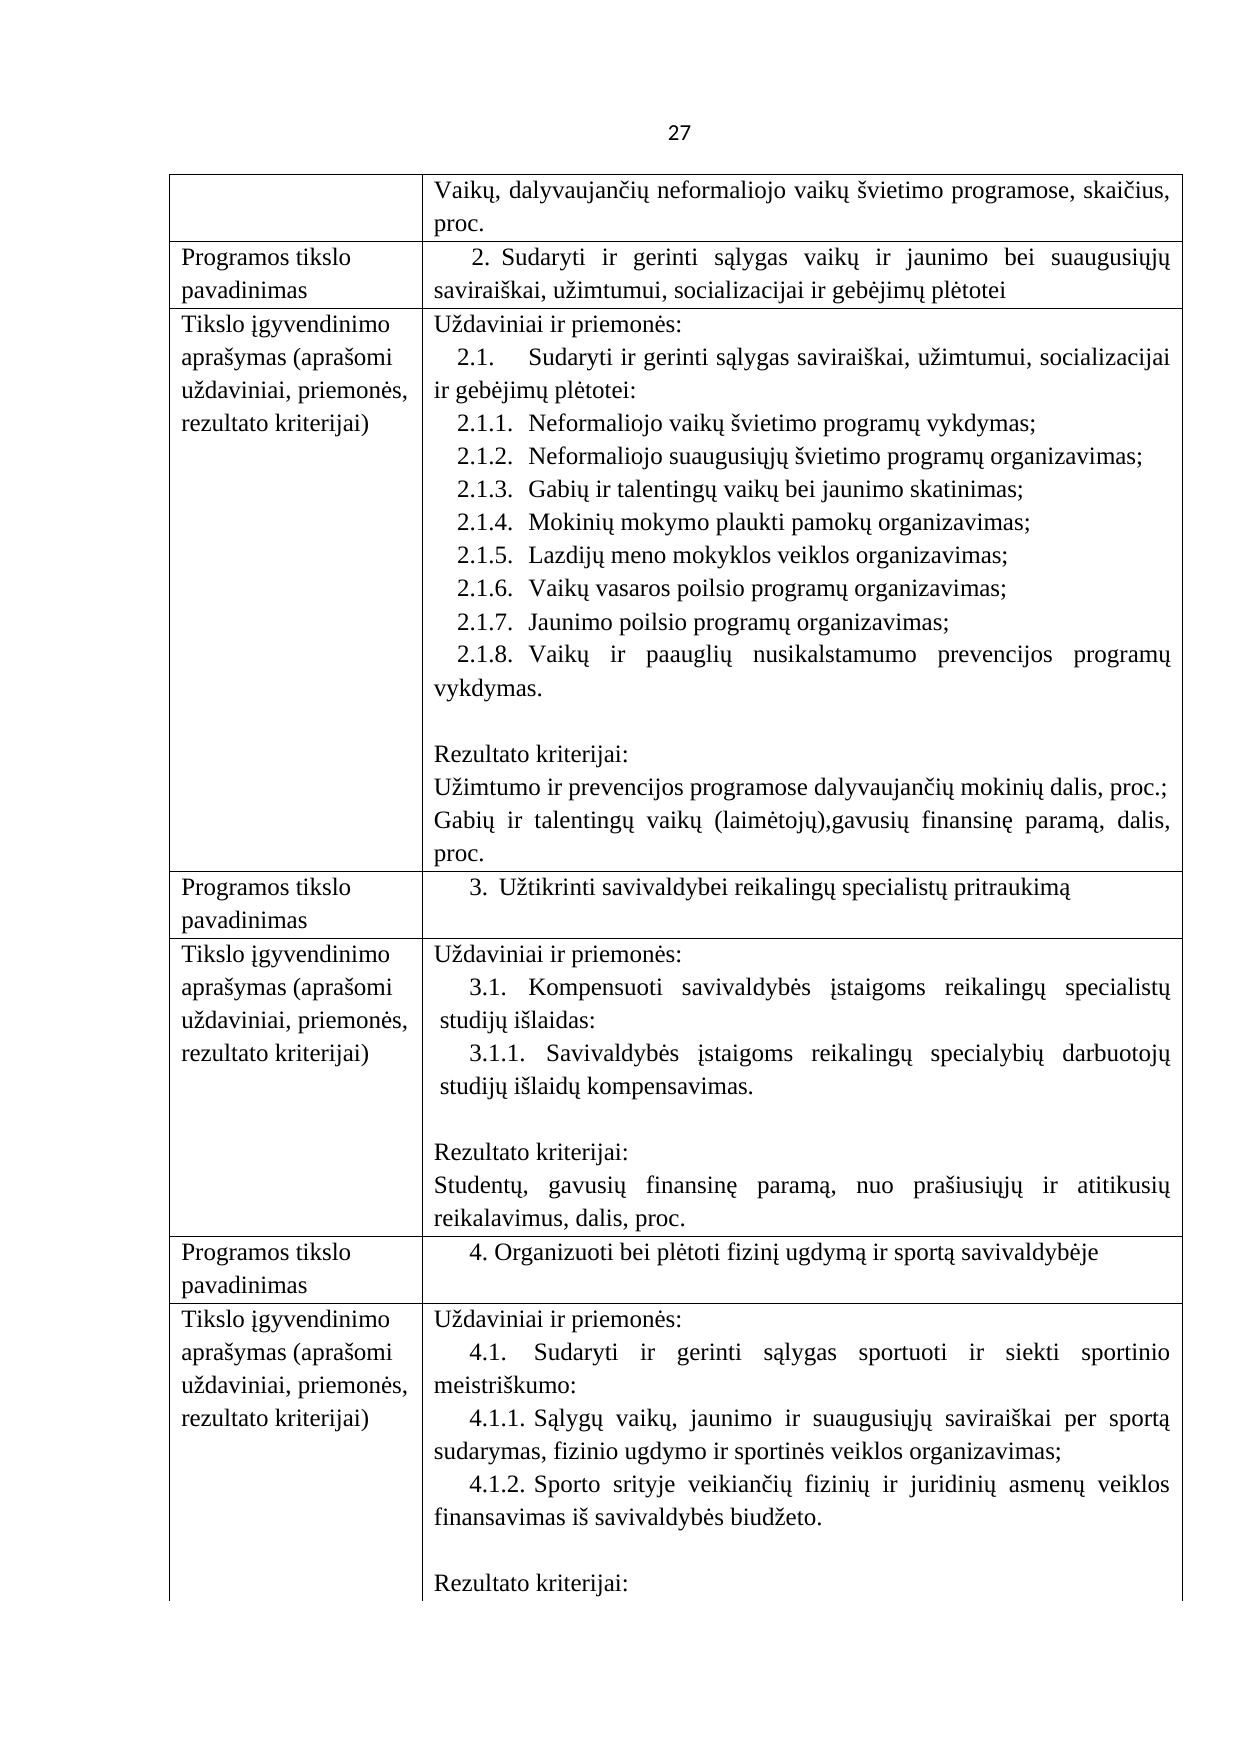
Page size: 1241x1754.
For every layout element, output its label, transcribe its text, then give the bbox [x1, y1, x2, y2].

table_cell 4. Organizuoti bei plėtoti fizinį ugdymą ir sportą savivaldybėje [423, 1237, 1182, 1303]
table_cell Programos tikslo pavadinimas [170, 242, 422, 308]
table_cell Tikslo įgyvendinimo aprašymas (aprašomi uždaviniai, priemonės, rezultato kriterijai) [170, 1304, 422, 1601]
table_cell Uždaviniai ir priemonės: 4.1. Sudaryti ir gerinti sąlygas sportuoti ir siekti sportinio meistriškumo: 4.1.1. Sąlygų vaikų, jaunimo ir suaugusiųjų saviraiškai per sportą sudarymas, fizinio ugdymo ir sportinės veiklos organizavimas; 4.1.2. Sporto srityje veikiančių fizinių ir juridinių asmenų veiklos finansavimas iš savivaldybės biudžeto. Rezultato kriterijai: [423, 1304, 1182, 1601]
table_cell [170, 175, 422, 241]
table_cell Tikslo įgyvendinimo aprašymas (aprašomi uždaviniai, priemonės, rezultato kriterijai) [170, 939, 422, 1236]
table_cell Programos tikslo pavadinimas [170, 1237, 422, 1303]
table_cell Vaikų, dalyvaujančių neformaliojo vaikų švietimo programose, skaičius, proc. [423, 175, 1182, 241]
table_cell Programos tikslo pavadinimas [170, 872, 422, 938]
table_cell 2. Sudaryti ir gerinti sąlygas vaikų ir jaunimo bei suaugusiųjų saviraiškai, užimtumui, socializacijai ir gebėjimų plėtotei [423, 242, 1182, 308]
table_cell Uždaviniai ir priemonės: 2.1. Sudaryti ir gerinti sąlygas saviraiškai, užimtumui, socializacijai ir gebėjimų plėtotei: 2.1.1. Neformaliojo vaikų švietimo programų vykdymas; 2.1.2. Neformaliojo suaugusiųjų švietimo programų organizavimas; 2.1.3. Gabių ir talentingų vaikų bei jaunimo skatinimas; 2.1.4. Mokinių mokymo plaukti pamokų organizavimas; 2.1.5. Lazdijų meno mokyklos veiklos organizavimas; 2.1.6. Vaikų vasaros poilsio programų organizavimas; 2.1.7. Jaunimo poilsio programų organizavimas; 2.1.8. Vaikų ir paauglių nusikalstamumo prevencijos programų vykdymas. Rezultato kriterijai: Užimtumo ir prevencijos programose dalyvaujančių mokinių dalis, proc.; Gabių ir talentingų vaikų (laimėtojų),gavusių finansinę paramą, dalis, proc. [423, 309, 1182, 871]
table_cell 3. Užtikrinti savivaldybei reikalingų specialistų pritraukimą [423, 872, 1182, 938]
table_cell Tikslo įgyvendinimo aprašymas (aprašomi uždaviniai, priemonės, rezultato kriterijai) [170, 309, 422, 871]
table_cell Uždaviniai ir priemonės: 3.1. Kompensuoti savivaldybės įstaigoms reikalingų specialistų studijų išlaidas: 3.1.1. Savivaldybės įstaigoms reikalingų specialybių darbuotojų studijų išlaidų kompensavimas. Rezultato kriterijai: Studentų, gavusių finansinę paramą, nuo prašiusiųjų ir atitikusių reikalavimus, dalis, proc. [423, 939, 1182, 1236]
